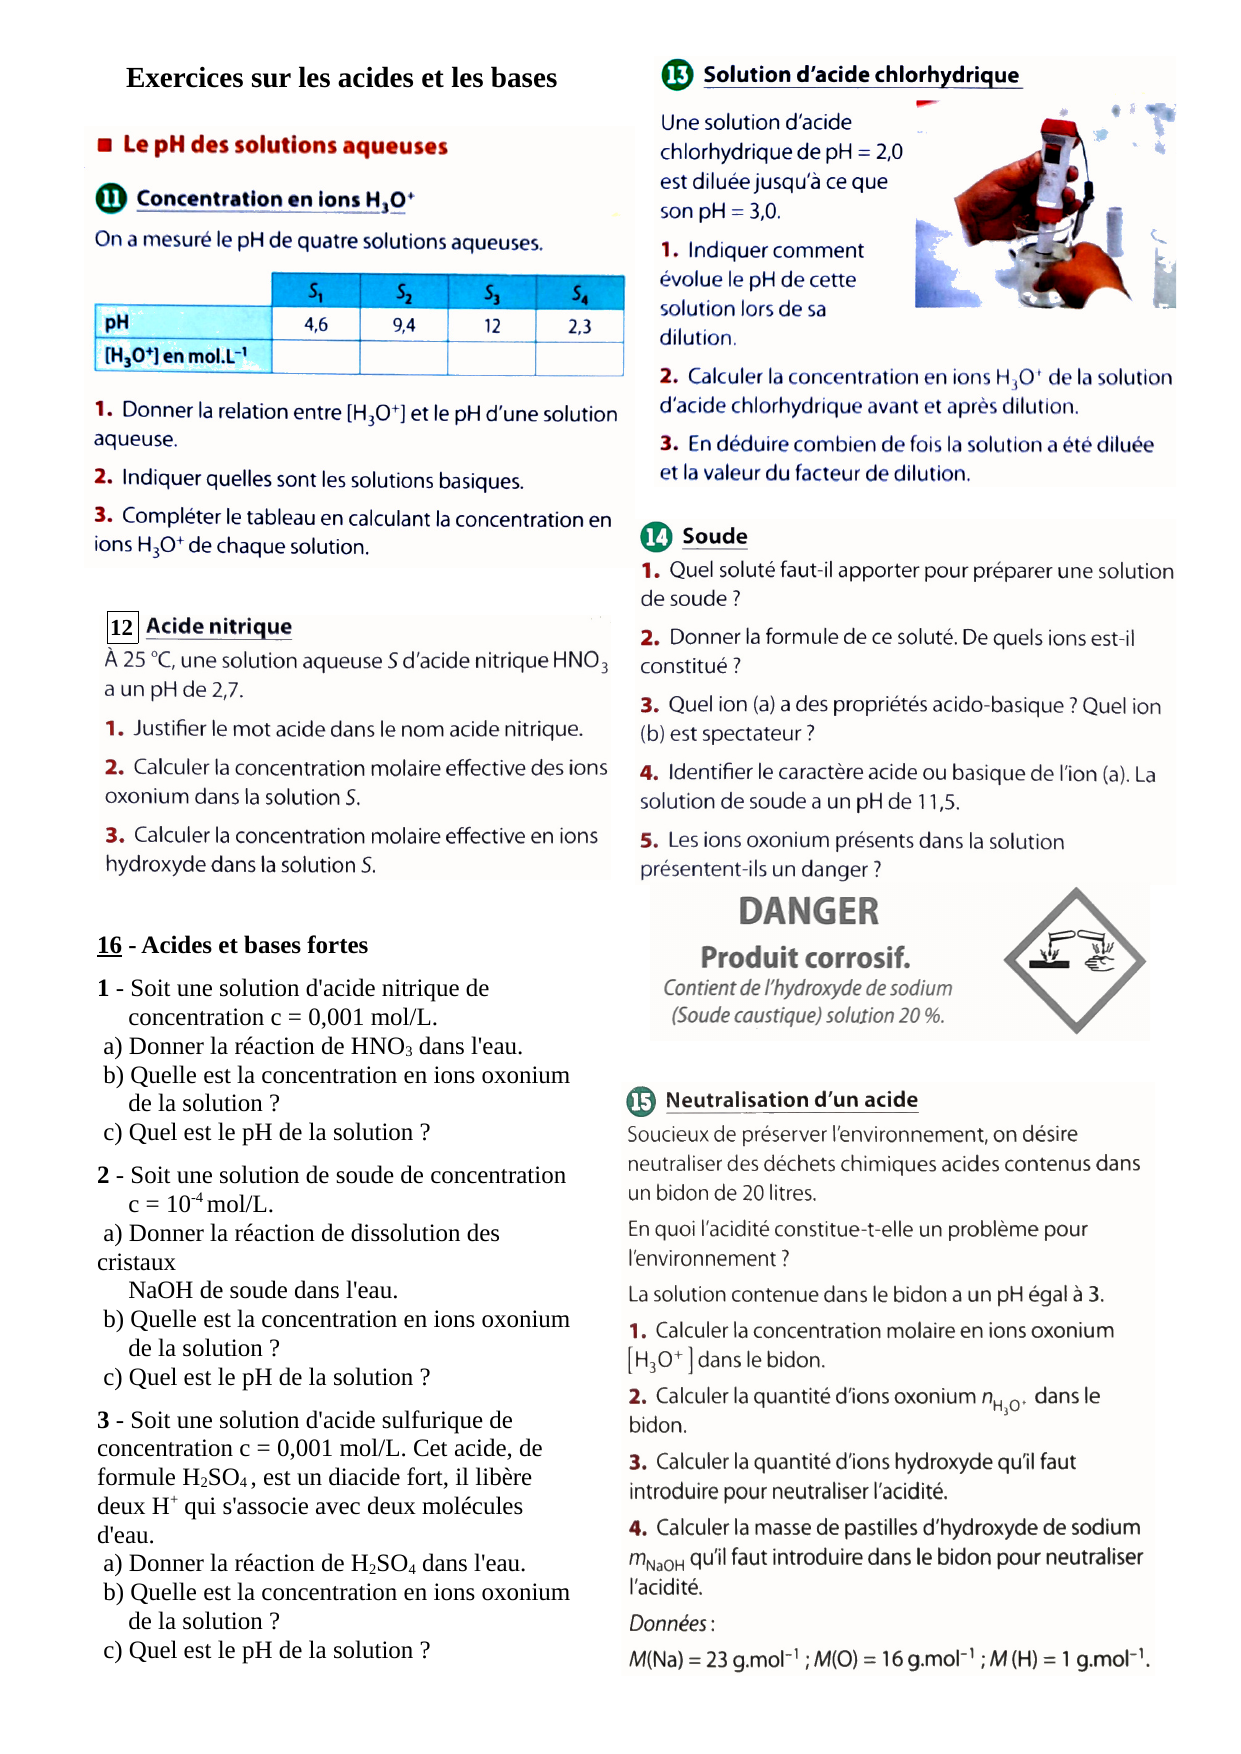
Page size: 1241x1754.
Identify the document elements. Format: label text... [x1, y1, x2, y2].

text de la solution ? [97, 1088, 583, 1117]
text Exercices sur les acides et les bases [126, 60, 586, 93]
text concentration c = 0,001 mol/L. [97, 1002, 583, 1031]
text de la solution ? [97, 1606, 583, 1635]
text a) Donner la réaction de HNO3 dans l'eau. [97, 1031, 583, 1060]
text 12 [110, 614, 135, 640]
text b) Quelle est la concentration en ions oxonium [97, 1577, 583, 1606]
text a) Donner la réaction de H2SO4 dans l'eau. [97, 1548, 583, 1577]
text 3 - Soit une solution d'acide sulfurique de concentration c = 0,001 mol/L. Cet acide, de formule H2SO4 , est un diacide fort, il libère deux H+ qui s'associe avec deux molécules d'eau. [97, 1405, 583, 1548]
text a) Donner la réaction de dissolution des cristaux [97, 1218, 583, 1275]
text c) Quel est le pH de la solution ? [97, 1362, 583, 1390]
text NaOH de soude dans l'eau. [97, 1275, 583, 1304]
text 1 - Soit une solution d'acide nitrique de [97, 973, 583, 1002]
text c = 10-4 mol/L. [97, 1189, 583, 1218]
text de la solution ? [97, 1333, 583, 1362]
text c) Quel est le pH de la solution ? [97, 1635, 583, 1663]
text 2 - Soit une solution de soude de concentration [97, 1160, 583, 1189]
text b) Quelle est la concentration en ions oxonium [97, 1060, 583, 1088]
text c) Quel est le pH de la solution ? [97, 1117, 583, 1146]
text b) Quelle est la concentration en ions oxonium [97, 1304, 583, 1333]
picture [621, 1082, 1156, 1676]
picture [99, 615, 611, 880]
text 16 - Acides et bases fortes [97, 930, 583, 959]
picture [84, 126, 1177, 1041]
picture [654, 56, 1177, 487]
